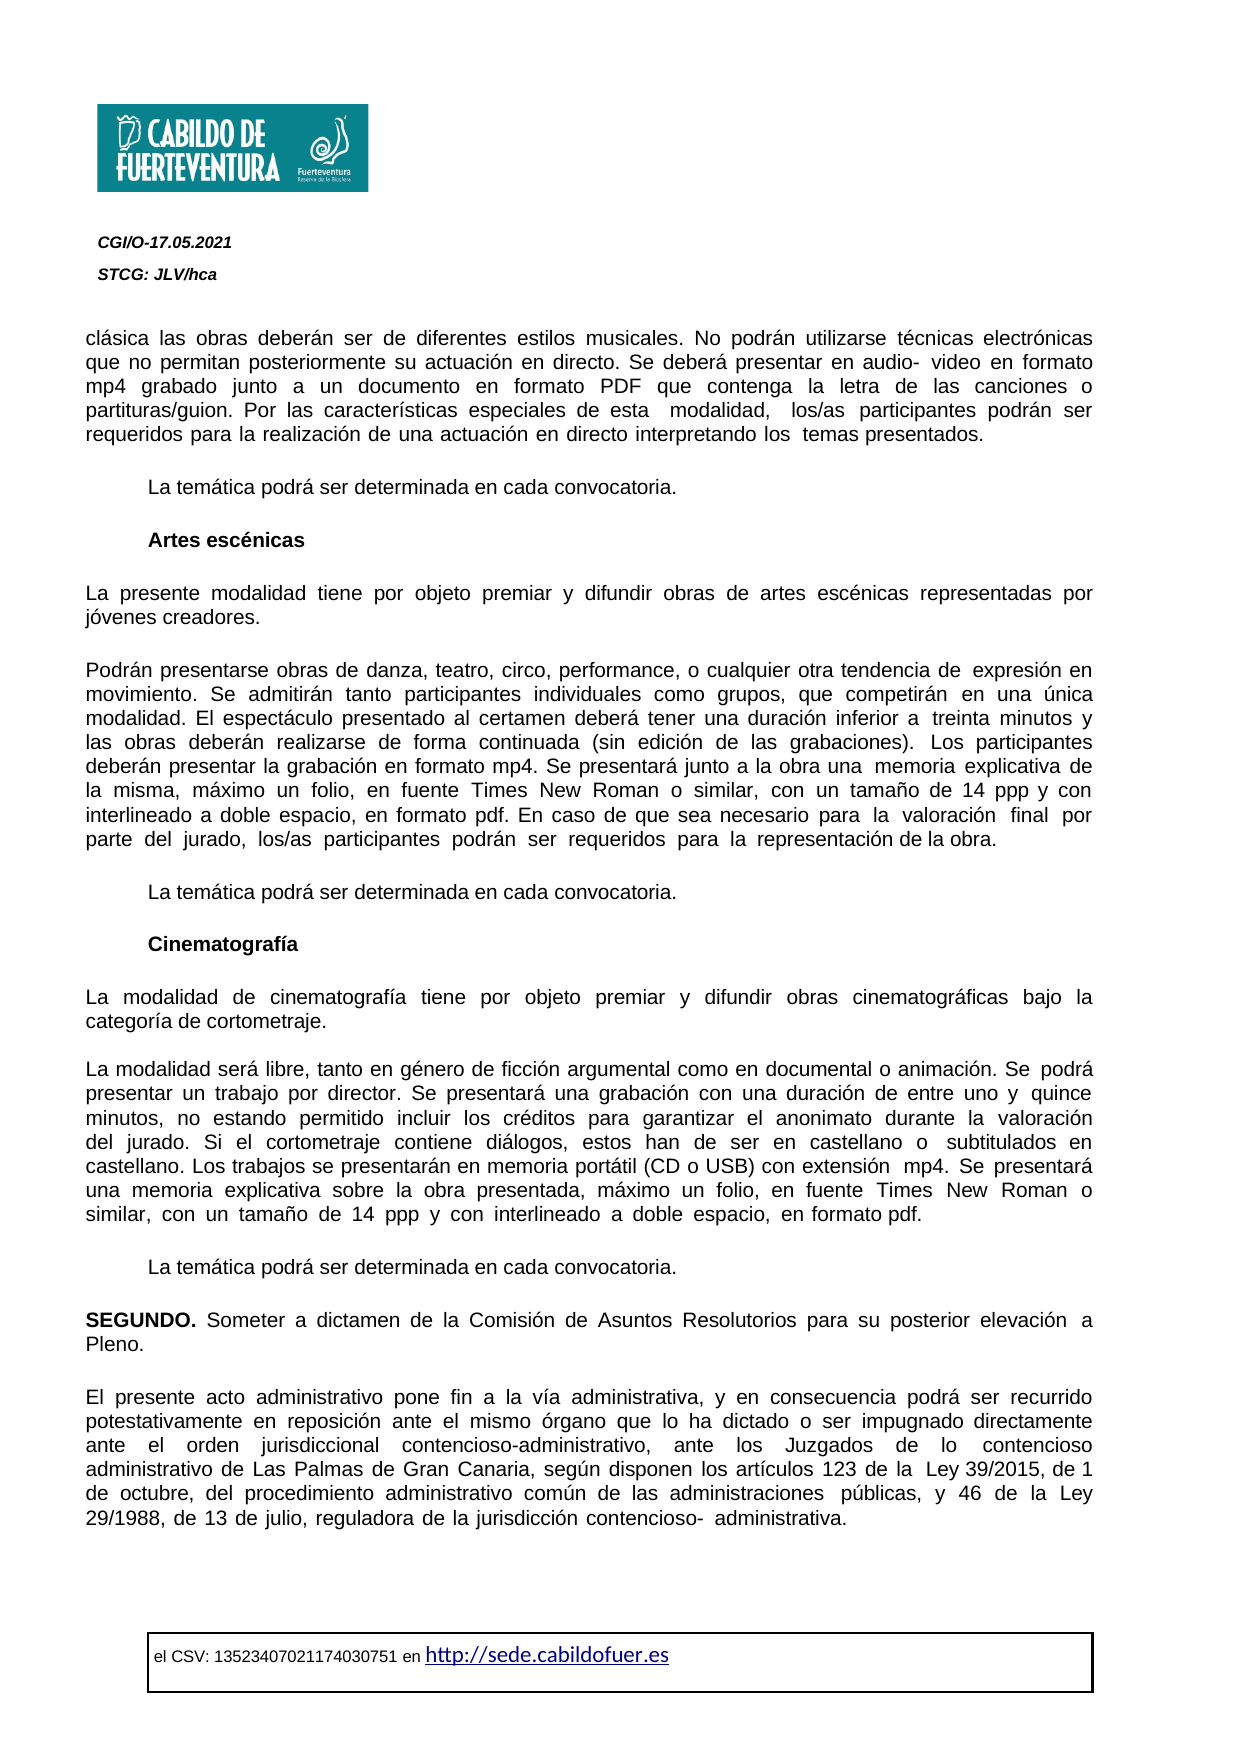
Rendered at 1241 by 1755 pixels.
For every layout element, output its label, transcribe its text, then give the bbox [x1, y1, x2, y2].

text La modalidad de cinematografía tiene por objeto premiar y difundir obras cinematográficas bajo la categoría de cortometraje. [85, 985, 1093, 1033]
text SEGUNDO. Someter a dictamen de la Comisión de Asuntos Resolutorios para su posterior elevación a Pleno. [85, 1308, 1093, 1356]
text Podrán presentarse obras de danza, teatro, circo, performance, o cualquier otra tendencia de expresión en movimiento. Se admitirán tanto participantes individuales como grupos, que competirán en una única modalidad. El espectáculo presentado al certamen deberá tener una duración inferior a treinta minutos y las obras deberán realizarse de forma continuada (sin edición de las grabaciones). Los participantes deberán presentar la grabación en formato mp4. Se presentará junto a la obra una memoria explicativa de la misma, máximo un folio, en fuente Times New Roman o similar, con un tamaño de 14 ppp y con interlineado a doble espacio, en formato pdf. En caso de que sea necesario para la valoración final por parte del jurado, los/as participantes podrán ser requeridos para la representación de la obra. [85, 657, 1093, 851]
text La presente modalidad tiene por objeto premiar y difundir obras de artes escénicas representadas por jóvenes creadores. [85, 581, 1093, 629]
text La temática podrá ser determinada en cada convocatoria. [148, 1255, 1107, 1279]
text La temática podrá ser determinada en cada convocatoria. [148, 475, 1107, 499]
text clásica las obras deberán ser de diferentes estilos musicales. No podrán utilizarse técnicas electrónicas que no permitan posteriormente su actuación en directo. Se deberá presentar en audio- video en formato mp4 grabado junto a un documento en formato PDF que contenga la letra de las canciones o partituras/guion. Por las características especiales de esta modalidad, los/as participantes podrán ser requeridos para la realización de una actuación en directo interpretando los temas presentados. [85, 326, 1093, 446]
text La temática podrá ser determinada en cada convocatoria. [148, 879, 1107, 903]
text La modalidad será libre, tanto en género de ficción argumental como en documental o animación. Se podrá presentar un trabajo por director. Se presentará una grabación con una duración de entre uno y quince minutos, no estando permitido incluir los créditos para garantizar el anonimato durante la valoración del jurado. Si el cortometraje contiene diálogos, estos han de ser en castellano o subtitulados en castellano. Los trabajos se presentarán en memoria portátil (CD o USB) con extensión mp4. Se presentará una memoria explicativa sobre la obra presentada, máximo un folio, en fuente Times New Roman o similar, con un tamaño de 14 ppp y con interlineado a doble espacio, en formato pdf. [85, 1057, 1093, 1226]
subtitle Artes escénicas [148, 528, 1107, 552]
subtitle Cinematografía [148, 932, 1107, 956]
text El presente acto administrativo pone fin a la vía administrativa, y en consecuencia podrá ser recurrido potestativamente en reposición ante el mismo órgano que lo ha dictado o ser impugnado directamente ante el orden jurisdiccional contencioso-administrativo, ante los Juzgados de lo contencioso administrativo de Las Palmas de Gran Canaria, según disponen los artículos 123 de la Ley 39/2015, de 1 de octubre, del procedimiento administrativo común de las administraciones públicas, y 46 de la Ley 29/1988, de 13 de julio, reguladora de la jurisdicción contencioso- administrativa. [85, 1384, 1093, 1529]
